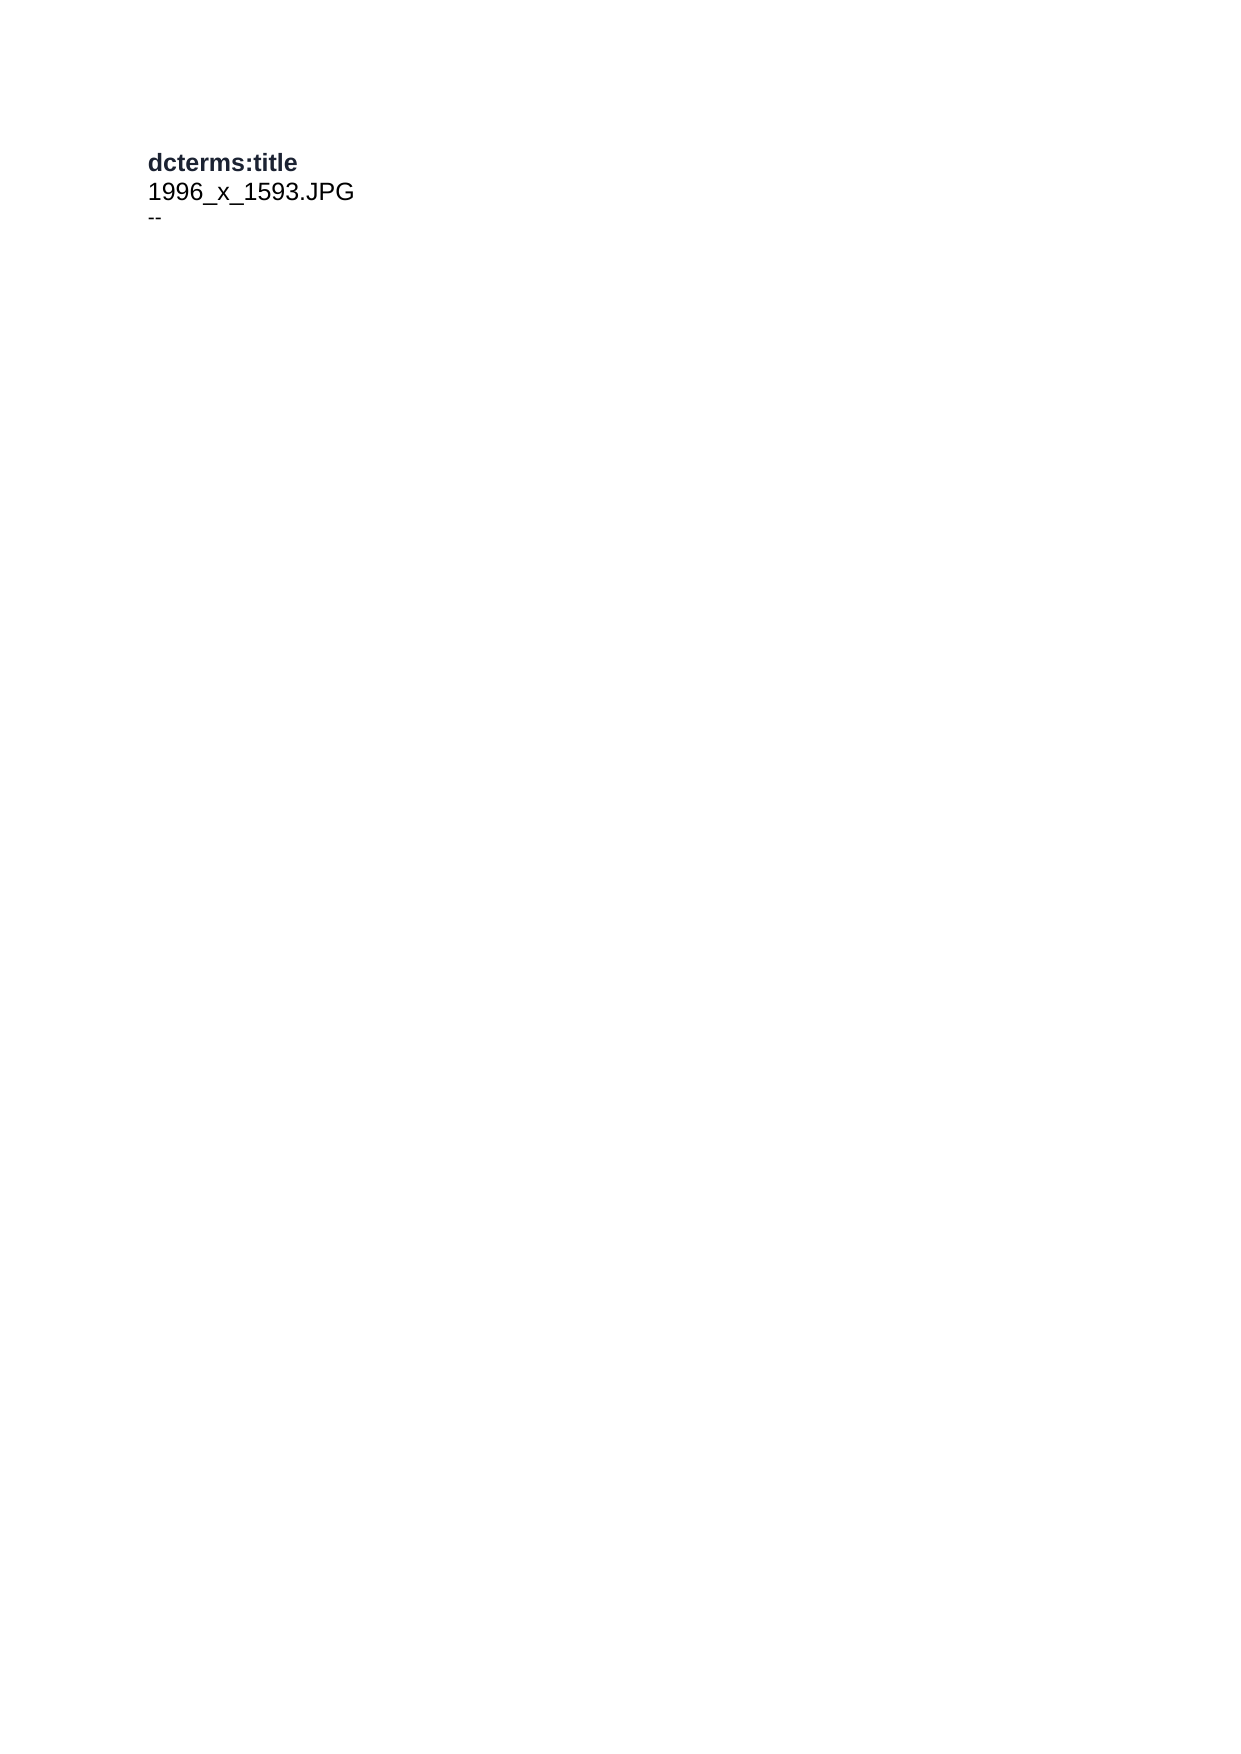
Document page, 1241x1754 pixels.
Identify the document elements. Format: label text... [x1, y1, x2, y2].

text -- [148, 205, 1092, 229]
text 1996_x_1593.JPG [148, 176, 1092, 205]
text dcterms:title [148, 148, 1092, 176]
